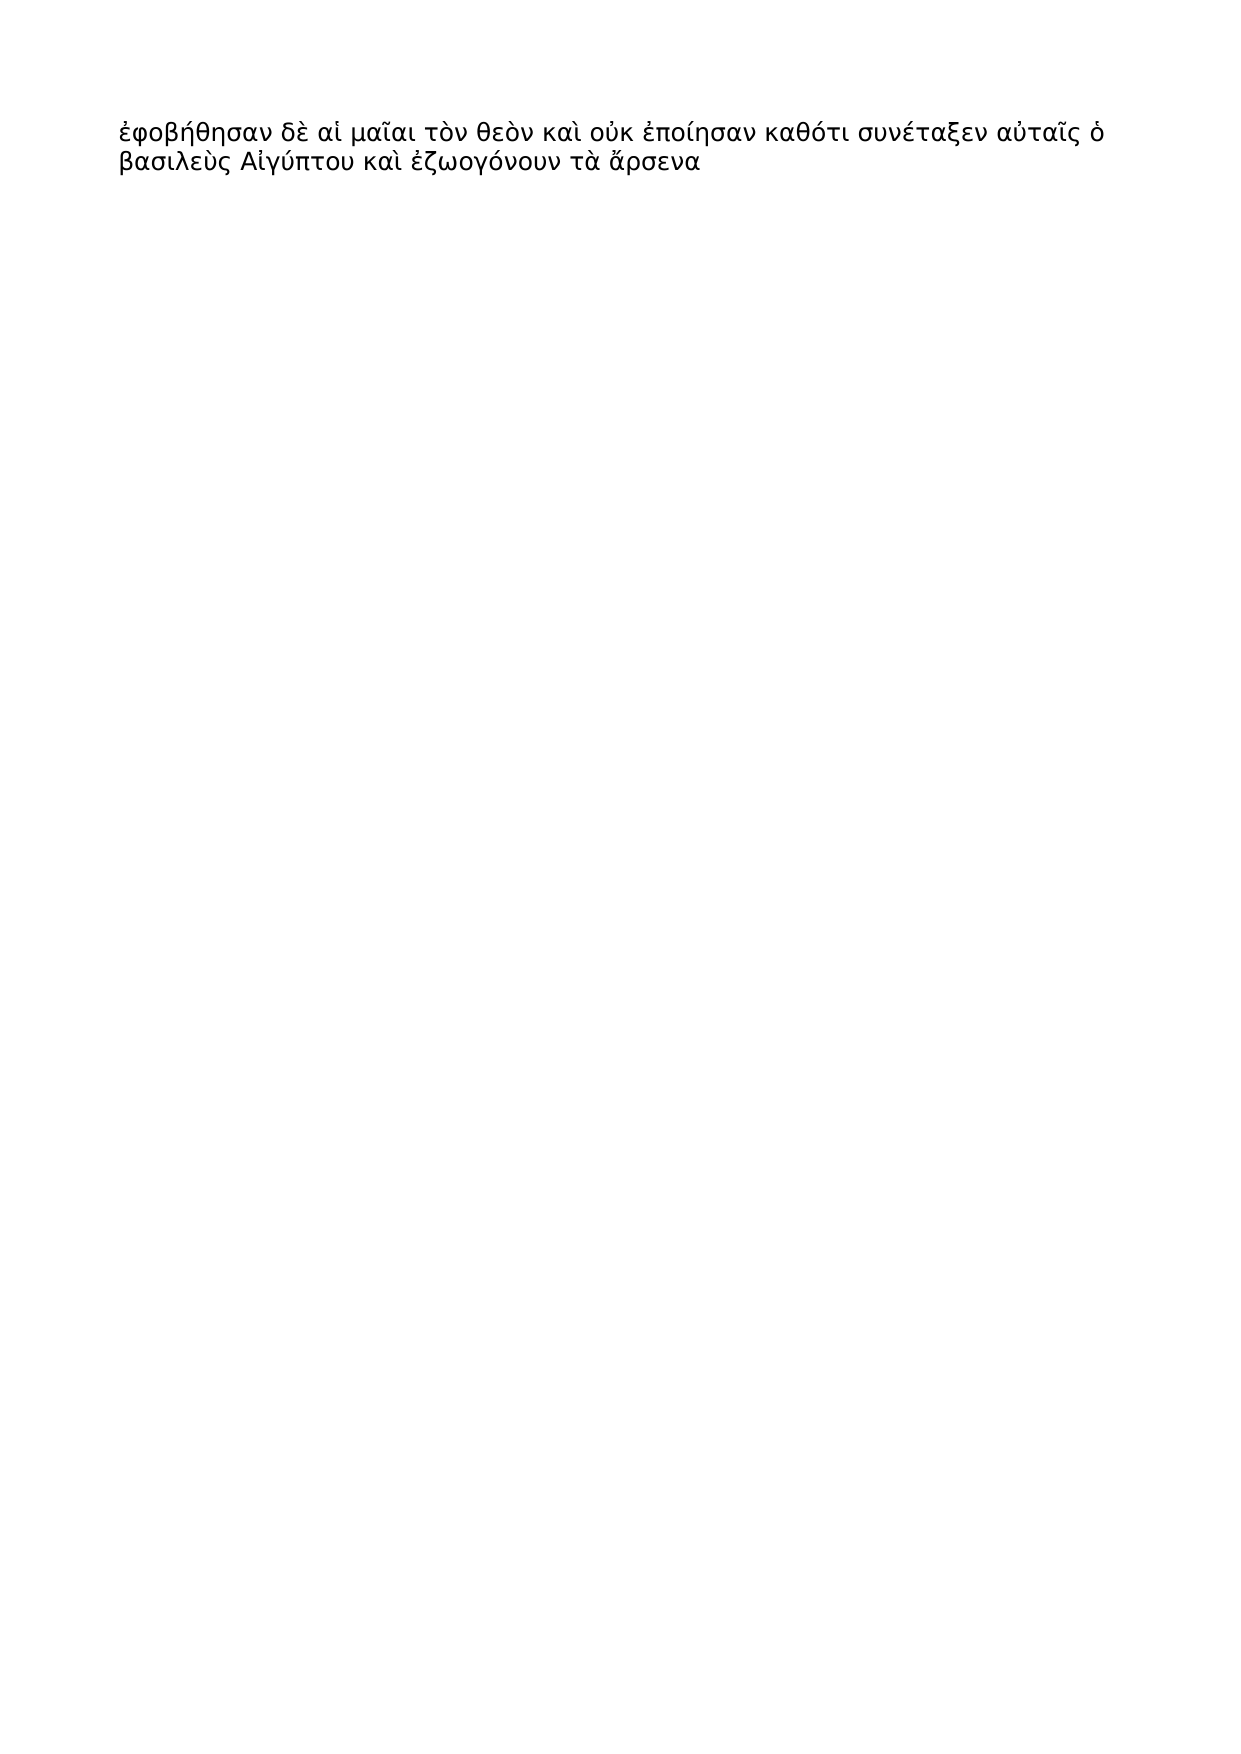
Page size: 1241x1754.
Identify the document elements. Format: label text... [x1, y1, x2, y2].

text ἐφοβήθησαν δὲ αἱ μαῖαι τὸν θεὸν καὶ οὐκ ἐποίησαν καθότι συνέταξεν αὐταῖς ὁ βασιλεὺς Αἰγύπτου καὶ ἐζωογόνουν τὰ ἄρσενα [118, 118, 1122, 176]
